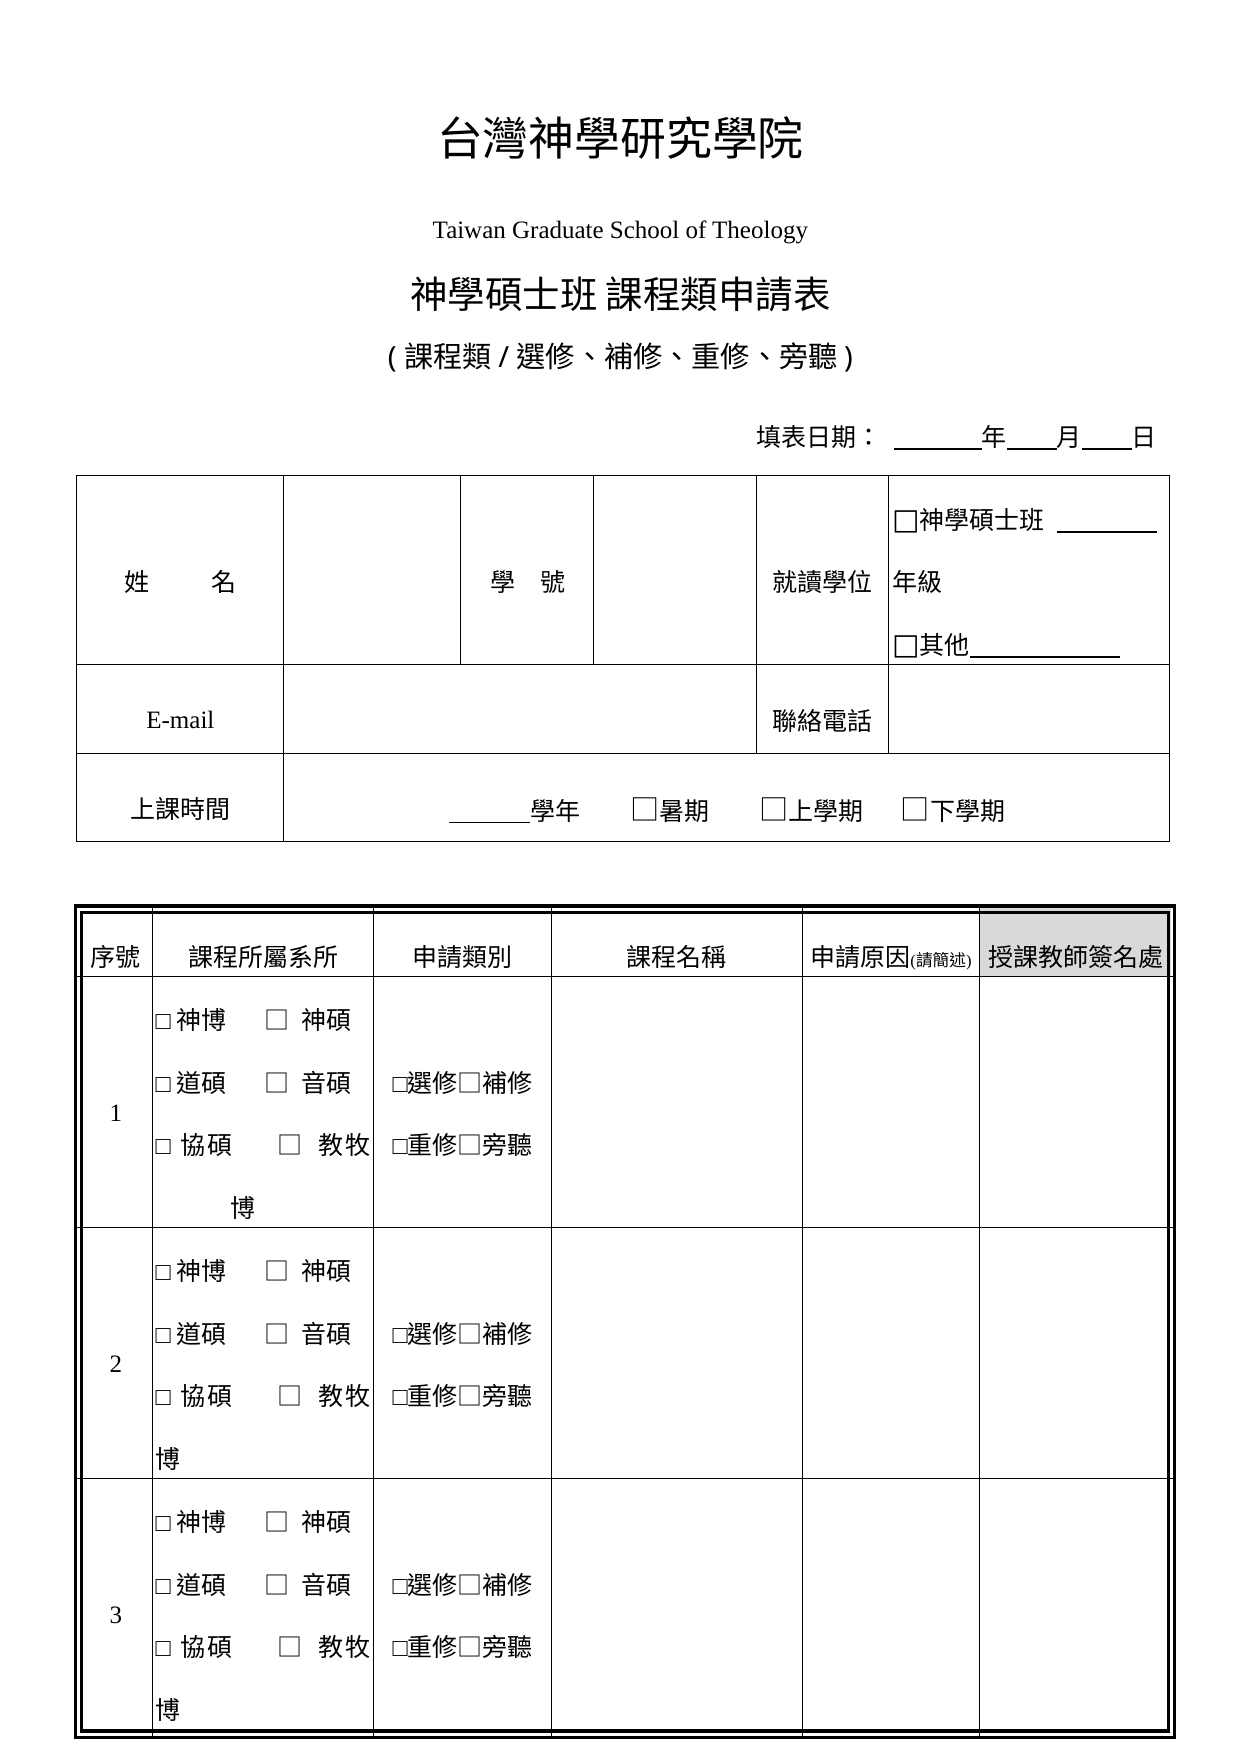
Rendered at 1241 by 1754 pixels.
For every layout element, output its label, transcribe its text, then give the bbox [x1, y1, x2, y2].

table_cell □選修□補修 □重修□旁聽 [374, 1479, 551, 1729]
table_cell [980, 977, 1167, 1227]
table_cell [552, 1228, 802, 1478]
table_cell [980, 1479, 1167, 1729]
table_cell □ 神博 □ 神碩 □ 道碩 □ 音碩 □ 協碩 □ 教牧博 [153, 977, 373, 1227]
table_cell 3 [83, 1479, 152, 1729]
table_cell 1 [83, 977, 152, 1227]
table_header 授課教師簽名處 [980, 908, 1171, 976]
table_header 姓 名 [77, 476, 283, 664]
table_cell □ 神博 □ 神碩 □ 道碩 □ 音碩 □ 協碩 □ 教牧博 [153, 1479, 373, 1729]
table_cell □ 神博 □ 神碩 □ 道碩 □ 音碩 □ 協碩 □ 教牧博 [153, 1228, 373, 1478]
table_cell [552, 977, 802, 1227]
table_header 課程所屬系所 [153, 914, 373, 976]
text 台灣神學研究學院 [59, 63, 1181, 188]
table_cell 學年 □暑期 □上學期 □下學期 [284, 754, 1169, 841]
table_header 序號 [79, 908, 152, 976]
table_header □神學碩士班 年級 □其他 [889, 476, 1169, 664]
table_cell [803, 977, 979, 1227]
table_cell [889, 665, 1169, 753]
table_cell □選修□補修 □重修□旁聽 [374, 977, 551, 1227]
table_cell [552, 1479, 802, 1729]
table_cell [803, 1228, 979, 1478]
table_cell □選修□補修 □重修□旁聽 [374, 1228, 551, 1478]
text ( 課程類 / 選修、補修、重修、旁聽 ) [59, 313, 1181, 375]
table_header 學 號 [461, 476, 593, 664]
table_header 申請類別 [374, 914, 551, 976]
table_cell 2 [83, 1228, 152, 1478]
table_header 申請原因(請簡述) [803, 914, 979, 976]
table_cell 上課時間 [77, 754, 283, 841]
table_cell [980, 1228, 1167, 1478]
table_cell [803, 1479, 979, 1729]
table_header [284, 476, 460, 664]
table_cell 聯絡電話 [757, 665, 888, 753]
table_header 課程名稱 [552, 914, 802, 976]
table_cell [284, 665, 756, 753]
table_cell E-mail [77, 665, 283, 753]
text Taiwan Graduate School of Theology [59, 188, 1181, 250]
text 填表日期： 年 月 日 [59, 394, 1156, 456]
table_header 就讀學位 [757, 476, 888, 664]
text 神學碩士班 課程類申請表 [59, 250, 1181, 313]
table_header [594, 476, 756, 664]
